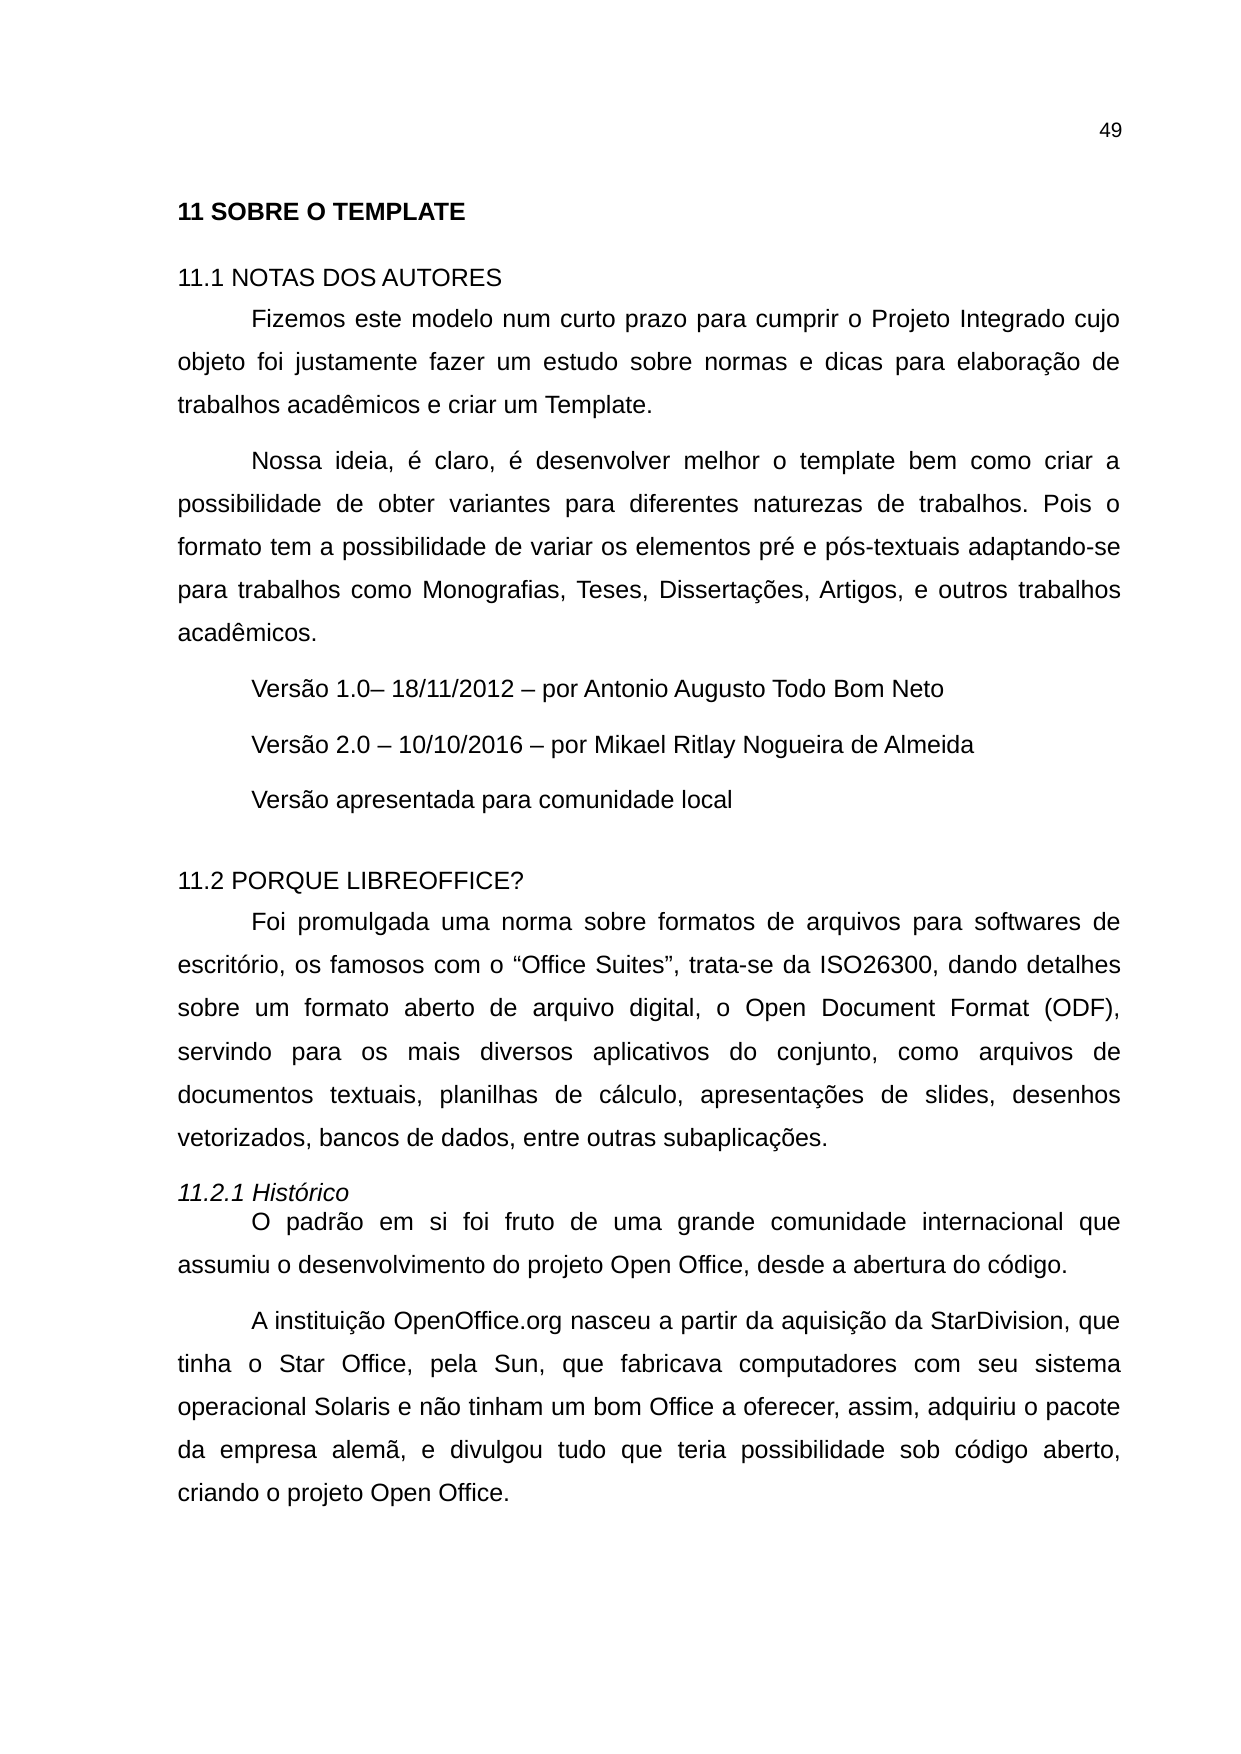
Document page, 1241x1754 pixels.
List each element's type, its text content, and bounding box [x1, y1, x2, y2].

text Nossa ideia, é claro, é desenvolver melhor o template bem como criar a possibilidade de obter variantes para diferentes naturezas de trabalhos. Pois o formato tem a possibilidade de variar os elementos pré e pós-textuais adaptando-se para trabalhos como Monografias, Teses, Dissertações, Artigos, e outros trabalhos acadêmicos. [177, 446, 1122, 647]
subtitle Notas dos autores [177, 263, 1122, 292]
text Versão 1.0– 18/11/2012 – por Antonio Augusto Todo Bom Neto [177, 674, 1122, 703]
text A instituição OpenOffice.org nasceu a partir da aquisição da StarDivision, que tinha o Star Office, pela Sun, que fabricava computadores com seu sistema operacional Solaris e não tinham um bom Office a oferecer, assim, adquiriu o pacote da empresa alemã, e divulgou tudo que teria possibilidade sob código aberto, criando o projeto Open Office. [177, 1306, 1122, 1507]
subtitle Histórico [177, 1178, 1122, 1207]
text Fizemos este modelo num curto prazo para cumprir o Projeto Integrado cujo objeto foi justamente fazer um estudo sobre normas e dicas para elaboração de trabalhos acadêmicos e criar um Template. [177, 304, 1122, 419]
text Foi promulgada uma norma sobre formatos de arquivos para softwares de escritório, os famosos com o “Office Suites”, trata-se da ISO26300, dando detalhes sobre um formato aberto de arquivo digital, o Open Document Format (ODF), servindo para os mais diversos aplicativos do conjunto, como arquivos de documentos textuais, planilhas de cálculo, apresentações de slides, desenhos vetorizados, bancos de dados, entre outras subaplicações. [177, 907, 1122, 1152]
subtitle Porque LibreOffice? [177, 866, 1122, 895]
text Versão apresentada para comunidade local [177, 785, 1122, 814]
subtitle Sobre o template [177, 197, 1122, 225]
text Versão 2.0 – 10/10/2016 – por Mikael Ritlay Nogueira de Almeida [177, 730, 1122, 758]
text O padrão em si foi fruto de uma grande comunidade internacional que assumiu o desenvolvimento do projeto Open Office, desde a abertura do código. [177, 1207, 1122, 1279]
